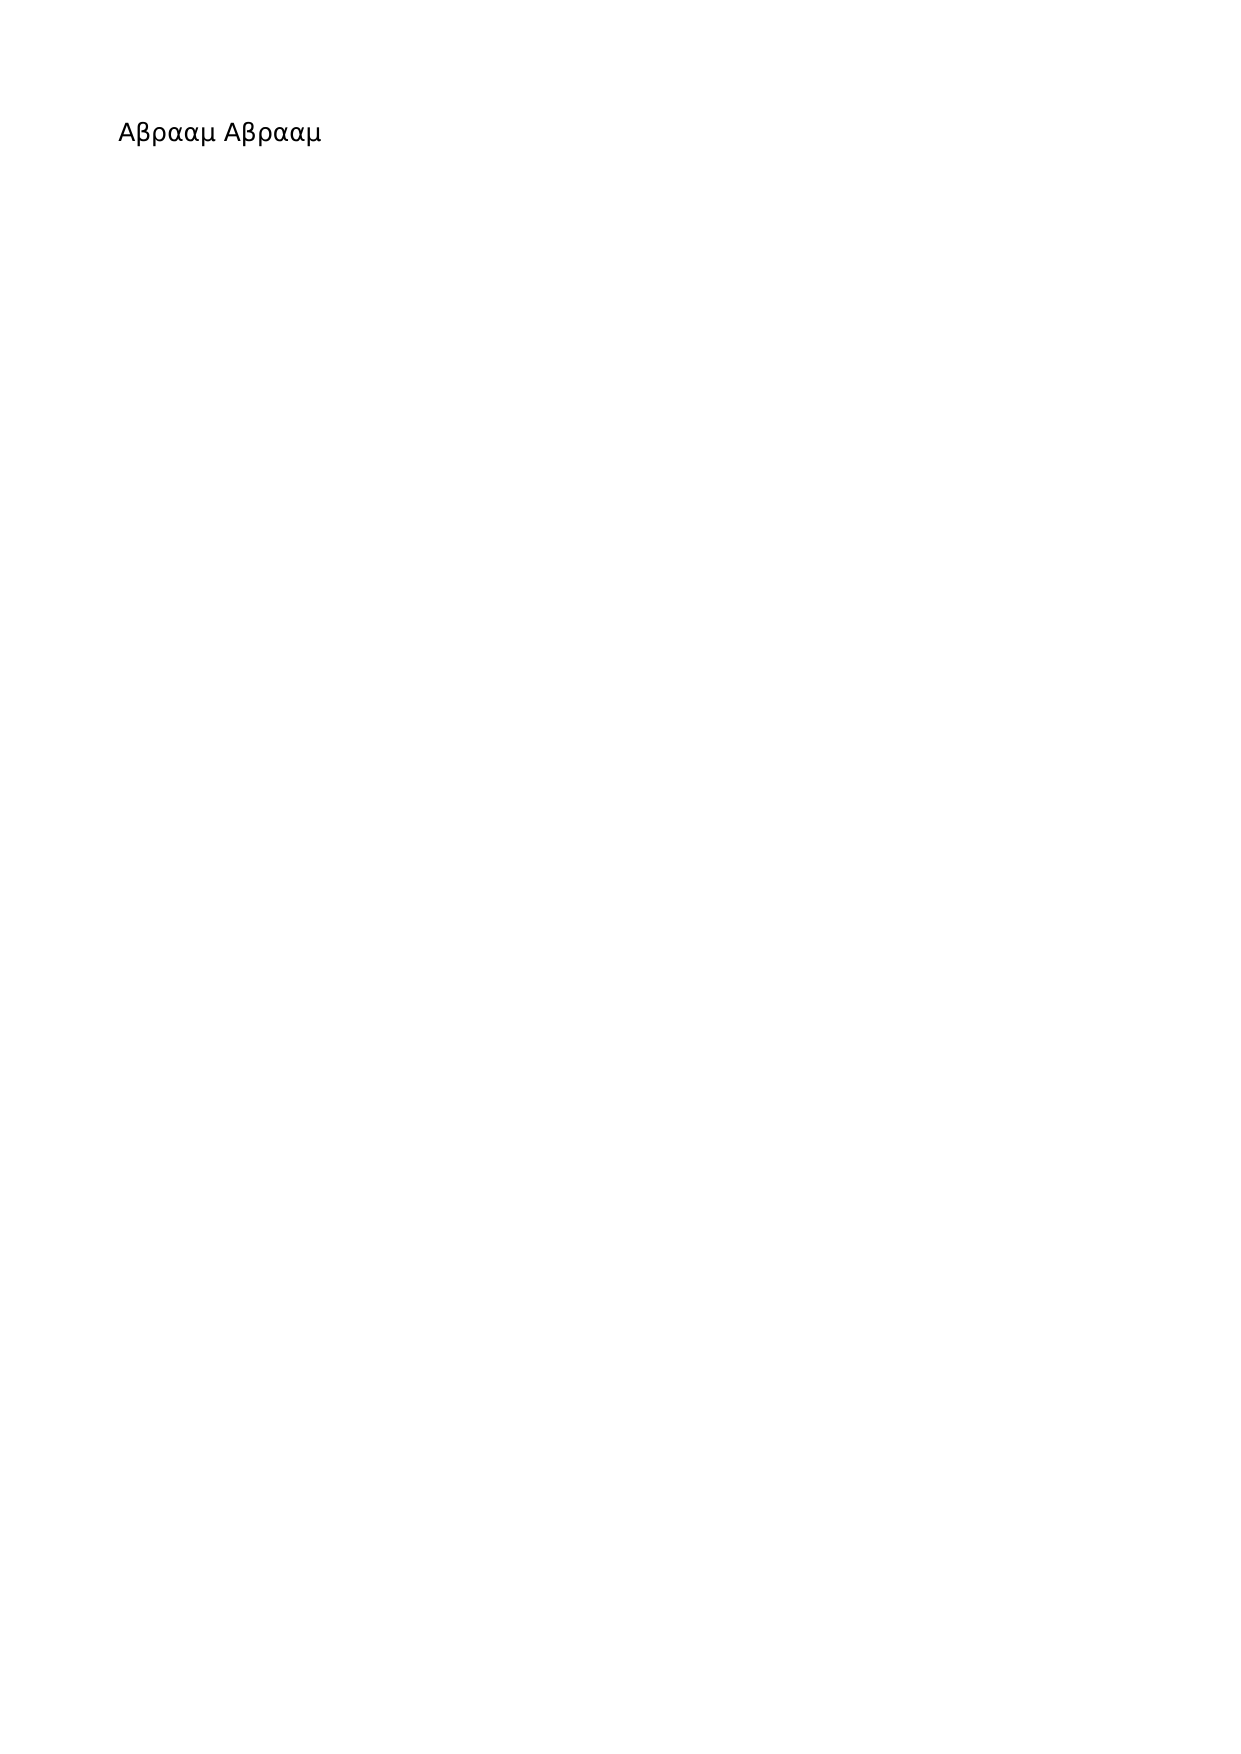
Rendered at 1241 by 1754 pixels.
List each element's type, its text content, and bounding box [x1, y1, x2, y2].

text Αβρααμ Αβρααμ [118, 118, 1122, 147]
